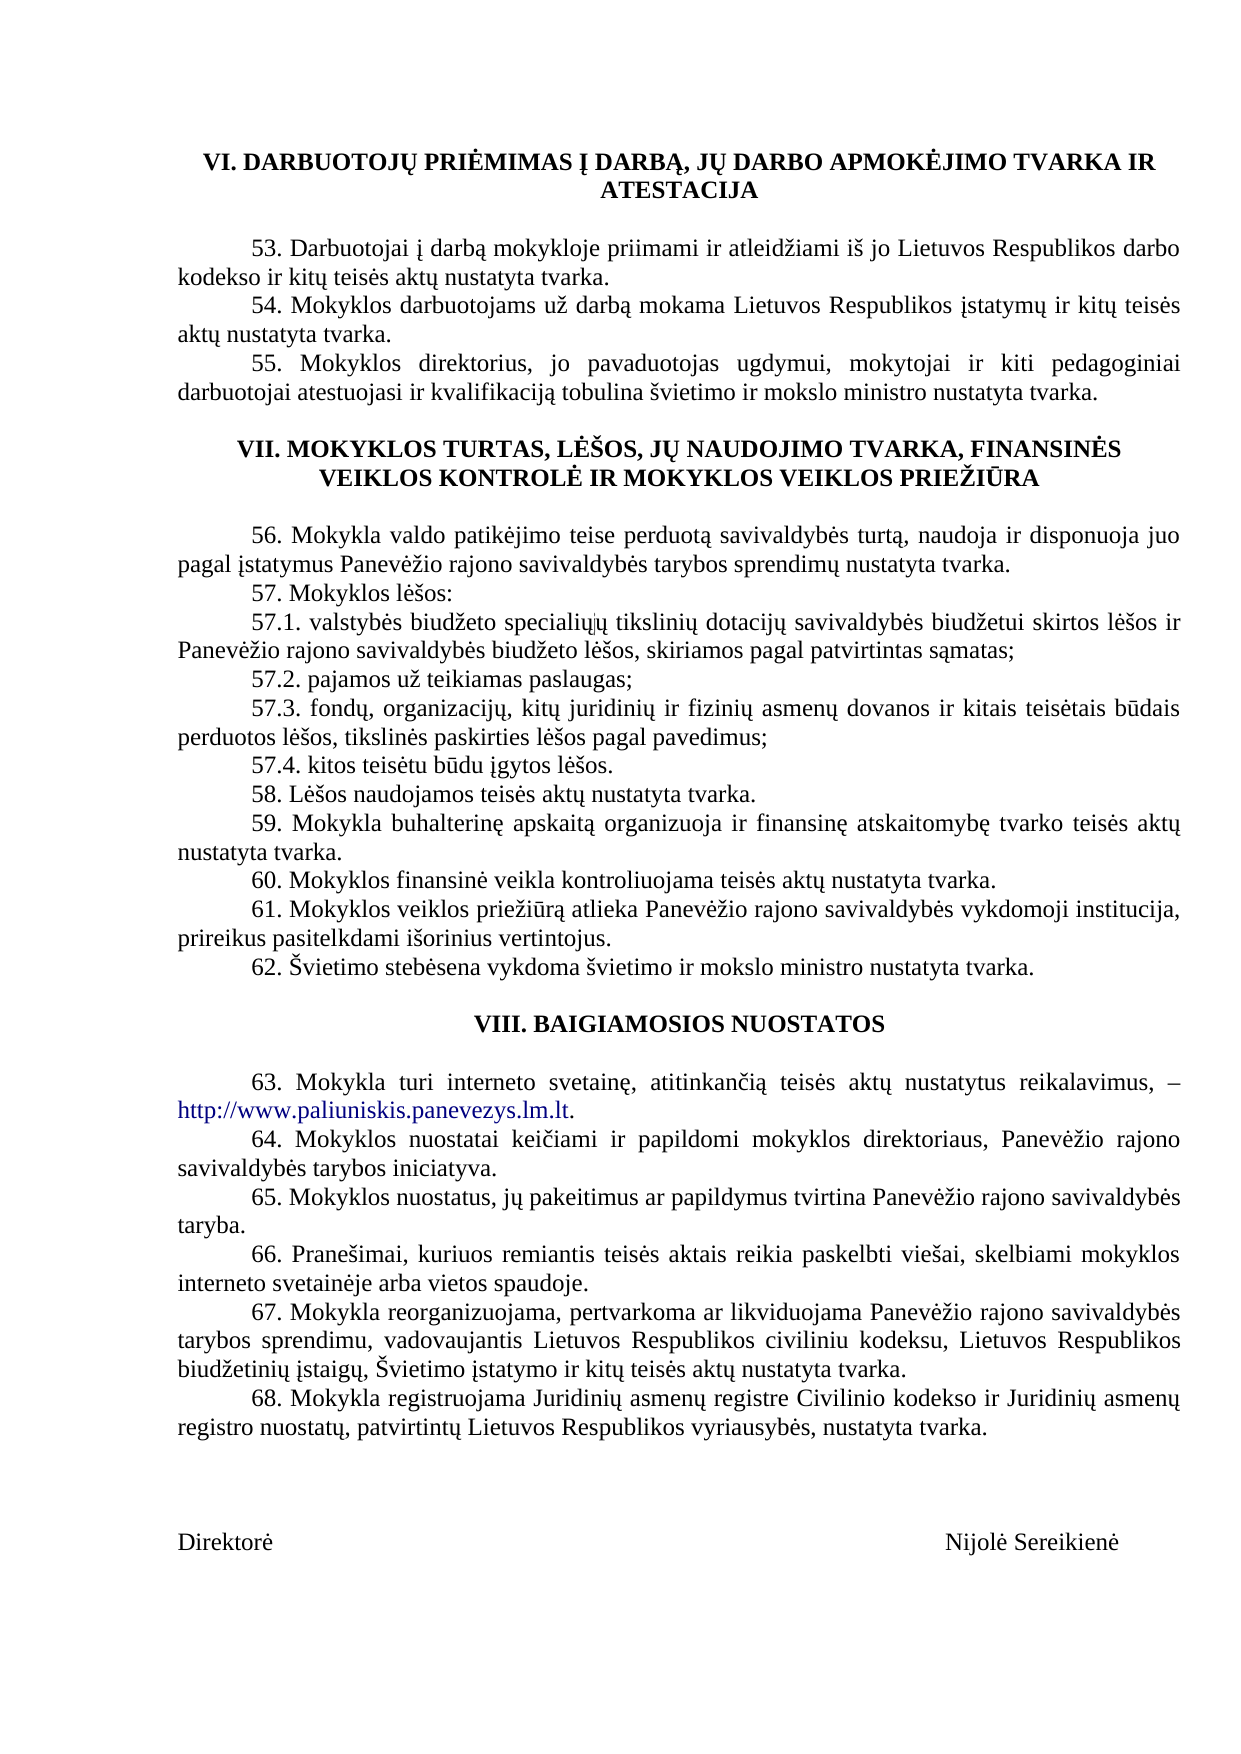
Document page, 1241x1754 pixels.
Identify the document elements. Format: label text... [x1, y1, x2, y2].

text 57.1. valstybės biudžeto specialiųjų tikslinių dotacijų savivaldybės biudžetui skirtos lėšos ir Panevėžio rajono savivaldybės biudžeto lėšos, skiriamos pagal patvirtintas sąmatas; [177, 607, 1181, 664]
text ATESTACIJA [177, 176, 1181, 204]
text 58. Lėšos naudojamos teisės aktų nustatyta tvarka. [177, 779, 1181, 808]
text VIII. BAIGIAMOSIOS NUOSTATOS [177, 1009, 1181, 1038]
text 57. Mokyklos lėšos: [177, 578, 1181, 607]
text 57.2. pajamos už teikiamas paslaugas; [177, 664, 1181, 693]
text 56. Mokykla valdo patikėjimo teise perduotą savivaldybės turtą, naudoja ir disponuoja juo pagal įstatymus Panevėžio rajono savivaldybės tarybos sprendimų nustatyta tvarka. [177, 521, 1181, 578]
text 55. Mokyklos direktorius, jo pavaduotojas ugdymui, mokytojai ir kiti pedagoginiai darbuotojai atestuojasi ir kvalifikaciją tobulina švietimo ir mokslo ministro nustatyta tvarka. [177, 348, 1181, 406]
text 66. Pranešimai, kuriuos remiantis teisės aktais reikia paskelbti viešai, skelbiami mokyklos interneto svetainėje arba vietos spaudoje. [177, 1239, 1181, 1297]
text VII. MOKYKLOS TURTAS, LĖŠOS, JŲ NAUDOJIMO TVARKA, FINANSINĖS VEIKLOS KONTROLĖ IR MOKYKLOS VEIKLOS PRIEŽIŪRA [177, 434, 1181, 492]
text Direktorė Nijolė Sereikienė [177, 1527, 1181, 1556]
text 68. Mokykla registruojama Juridinių asmenų registre Civilinio kodekso ir Juridinių asmenų registro nuostatų, patvirtintų Lietuvos Respublikos vyriausybės, nustatyta tvarka. [177, 1383, 1181, 1441]
text 60. Mokyklos finansinė veikla kontroliuojama teisės aktų nustatyta tvarka. [177, 866, 1181, 894]
text 65. Mokyklos nuostatus, jų pakeitimus ar papildymus tvirtina Panevėžio rajono savivaldybės taryba. [177, 1182, 1181, 1239]
text 59. Mokykla buhalterinę apskaitą organizuoja ir finansinę atskaitomybę tvarko teisės aktų nustatyta tvarka. [177, 808, 1181, 866]
text 61. Mokyklos veiklos priežiūrą atlieka Panevėžio rajono savivaldybės vykdomoji institucija, prireikus pasitelkdami išorinius vertintojus. [177, 894, 1181, 952]
text 63. Mokykla turi interneto svetainę, atitinkančią teisės aktų nustatytus reikalavimus, – http://www.paliuniskis.panevezys.lm.lt. [177, 1067, 1181, 1124]
text 57.3. fondų, organizacijų, kitų juridinių ir fizinių asmenų dovanos ir kitais teisėtais būdais perduotos lėšos, tikslinės paskirties lėšos pagal pavedimus; [177, 693, 1181, 751]
text 53. Darbuotojai į darbą mokykloje priimami ir atleidžiami iš jo Lietuvos Respublikos darbo kodekso ir kitų teisės aktų nustatyta tvarka. [177, 233, 1181, 291]
text 57.4. kitos teisėtu būdu įgytos lėšos. [177, 751, 1181, 779]
text 62. Švietimo stebėsena vykdoma švietimo ir mokslo ministro nustatyta tvarka. [177, 952, 1181, 981]
text 54. Mokyklos darbuotojams už darbą mokama Lietuvos Respublikos įstatymų ir kitų teisės aktų nustatyta tvarka. [177, 291, 1181, 348]
text 64. Mokyklos nuostatai keičiami ir papildomi mokyklos direktoriaus, Panevėžio rajono savivaldybės tarybos iniciatyva. [177, 1124, 1181, 1182]
text 67. Mokykla reorganizuojama, pertvarkoma ar likviduojama Panevėžio rajono savivaldybės tarybos sprendimu, vadovaujantis Lietuvos Respublikos civiliniu kodeksu, Lietuvos Respublikos biudžetinių įstaigų, Švietimo įstatymo ir kitų teisės aktų nustatyta tvarka. [177, 1297, 1181, 1383]
text VI. DARBUOTOJŲ PRIĖMIMAS Į DARBĄ, JŲ DARBO APMOKĖJIMO TVARKA IR [177, 147, 1181, 176]
